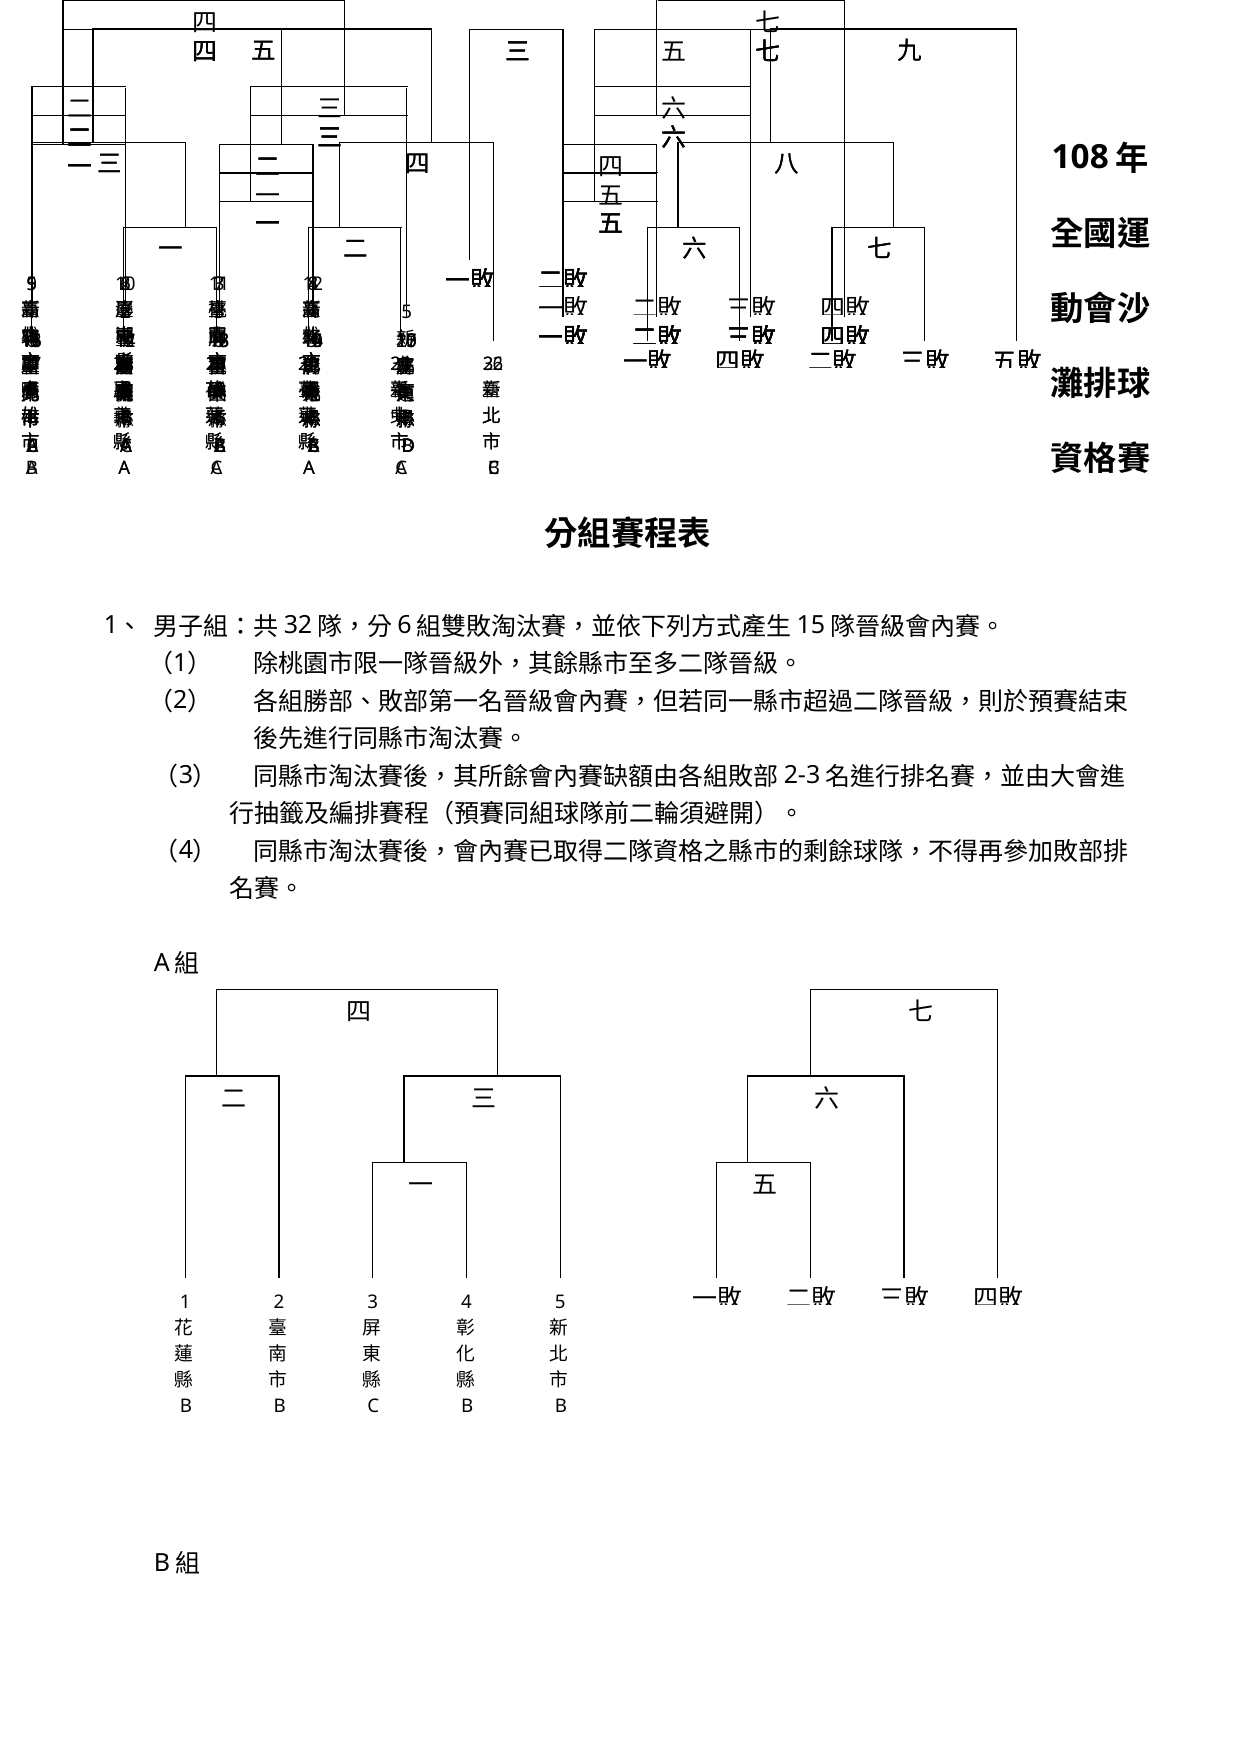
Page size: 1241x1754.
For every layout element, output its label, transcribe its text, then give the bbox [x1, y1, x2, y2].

list 除桃園市限一隊晉級外，其餘縣市至多二隊晉級。 [148, 637, 1152, 674]
list 同縣市淘汰賽後，其所餘會內賽缺額由各組敗部2-3名進行排名賽，並由大會進 [153, 749, 1152, 787]
list 行抽籤及編排賽程（預賽同組球隊前二輪須避開）。 [203, 787, 1152, 824]
list 同縣市淘汰賽後，會內賽已取得二隊資格之縣市的剩餘球隊，不得再參加敗部排 [153, 824, 1152, 862]
list 後先進行同縣市淘汰賽。 [242, 712, 1152, 749]
list B組 [153, 1537, 1152, 1574]
text 108年全國運動會沙灘排球資格賽 分組賽程表 [103, 112, 1152, 562]
list 名賽。 [203, 862, 1152, 899]
list 各組勝部、敗部第一名晉級會內賽，但若同一縣市超過二隊晉級，則於預賽結束 [148, 674, 1152, 712]
list A組 [153, 937, 1152, 974]
list 男子組：共32隊，分6組雙敗淘汰賽，並依下列方式產生15隊晉級會內賽。 [103, 599, 1152, 637]
